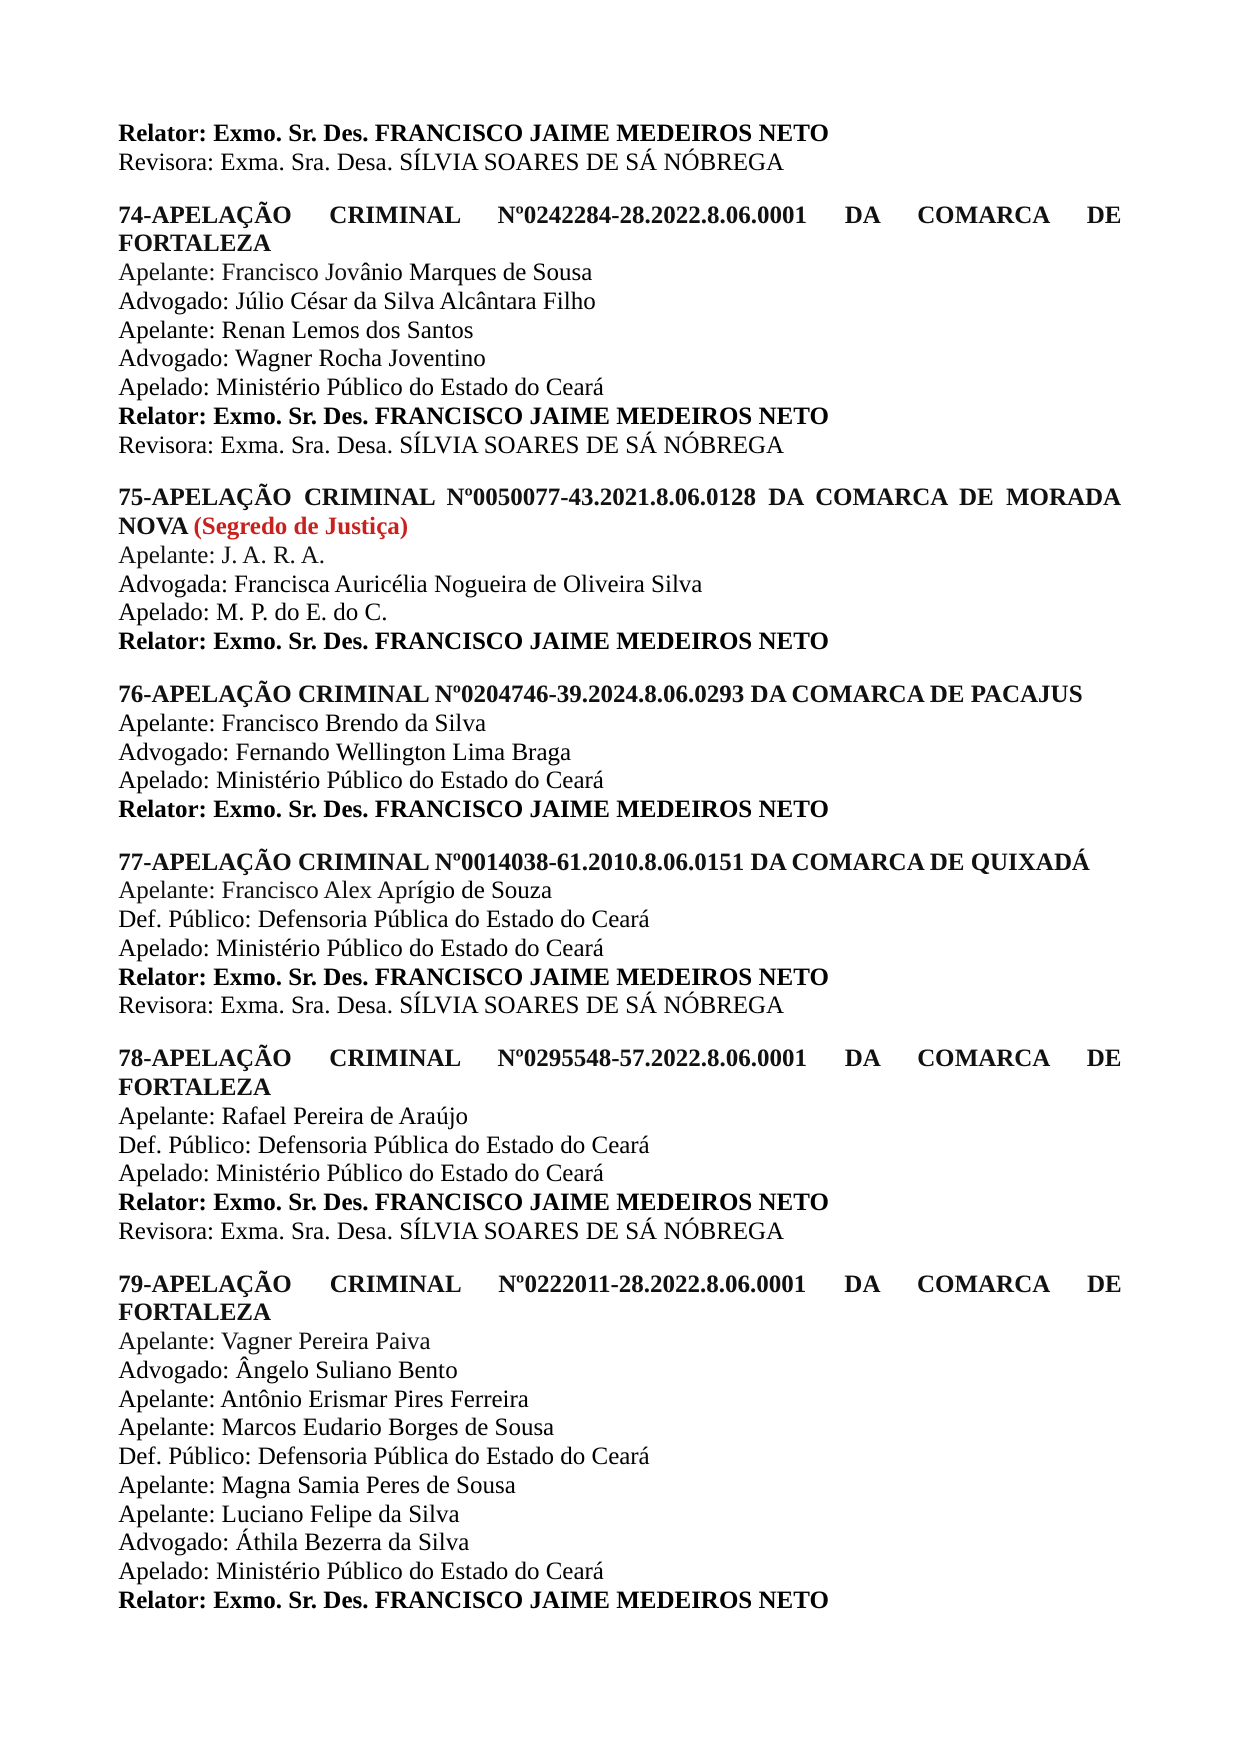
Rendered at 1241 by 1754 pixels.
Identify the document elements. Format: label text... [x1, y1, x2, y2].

text Advogado: Fernando Wellington Lima Braga [118, 737, 1122, 765]
text Apelante: Magna Samia Peres de Sousa [118, 1470, 1122, 1499]
text Advogado: Wagner Rocha Joventino [118, 343, 1122, 372]
text 75-APELAÇÃO CRIMINAL Nº0050077-43.2021.8.06.0128 DA COMARCA DE MORADA NOVA (Segredo de Justiça) [118, 482, 1122, 540]
text Apelante: Francisco Alex Aprígio de Souza [118, 876, 1122, 904]
text Relator: Exmo. Sr. Des. FRANCISCO JAIME MEDEIROS NETO [118, 1585, 1122, 1614]
text Def. Público: Defensoria Pública do Estado do Ceará [118, 1441, 1122, 1470]
text Apelante: Rafael Pereira de Araújo [118, 1101, 1122, 1130]
text Apelado: Ministério Público do Estado do Ceará [118, 1556, 1122, 1585]
text Relator: Exmo. Sr. Des. FRANCISCO JAIME MEDEIROS NETO [118, 794, 1122, 823]
text Def. Público: Defensoria Pública do Estado do Ceará [118, 1130, 1122, 1158]
text Advogado: Áthila Bezerra da Silva [118, 1527, 1122, 1556]
text Relator: Exmo. Sr. Des. FRANCISCO JAIME MEDEIROS NETO [118, 962, 1122, 991]
text Advogado: Ângelo Suliano Bento [118, 1355, 1122, 1384]
text 78-APELAÇÃO CRIMINAL Nº0295548-57.2022.8.06.0001 DA COMARCA DE FORTALEZA [118, 1043, 1122, 1101]
text Apelado: Ministério Público do Estado do Ceará [118, 933, 1122, 962]
text Revisora: Exma. Sra. Desa. SÍLVIA SOARES DE SÁ NÓBREGA [118, 147, 1122, 176]
text Def. Público: Defensoria Pública do Estado do Ceará [118, 904, 1122, 933]
text Apelante: Vagner Pereira Paiva [118, 1326, 1122, 1355]
text Apelante: Francisco Jovânio Marques de Sousa [118, 257, 1122, 286]
text Apelado: Ministério Público do Estado do Ceará [118, 372, 1122, 401]
text Revisora: Exma. Sra. Desa. SÍLVIA SOARES DE SÁ NÓBREGA [118, 1216, 1122, 1245]
text Apelado: M. P. do E. do C. [118, 597, 1122, 626]
text Apelante: J. A. R. A. [118, 540, 1122, 569]
text Apelado: Ministério Público do Estado do Ceará [118, 765, 1122, 794]
text Apelante: Luciano Felipe da Silva [118, 1499, 1122, 1527]
text Revisora: Exma. Sra. Desa. SÍLVIA SOARES DE SÁ NÓBREGA [118, 430, 1122, 458]
text Advogada: Francisca Auricélia Nogueira de Oliveira Silva [118, 569, 1122, 597]
text Revisora: Exma. Sra. Desa. SÍLVIA SOARES DE SÁ NÓBREGA [118, 991, 1122, 1019]
text Advogado: Júlio César da Silva Alcântara Filho [118, 286, 1122, 315]
text Relator: Exmo. Sr. Des. FRANCISCO JAIME MEDEIROS NETO [118, 118, 1122, 147]
text Apelante: Francisco Brendo da Silva [118, 708, 1122, 737]
text Apelante: Renan Lemos dos Santos [118, 315, 1122, 343]
text Relator: Exmo. Sr. Des. FRANCISCO JAIME MEDEIROS NETO [118, 401, 1122, 430]
text 77-APELAÇÃO CRIMINAL Nº0014038-61.2010.8.06.0151 DA COMARCA DE QUIXADÁ [118, 847, 1122, 876]
text Apelante: Antônio Erismar Pires Ferreira [118, 1384, 1122, 1412]
text Apelado: Ministério Público do Estado do Ceará [118, 1158, 1122, 1187]
text Relator: Exmo. Sr. Des. FRANCISCO JAIME MEDEIROS NETO [118, 626, 1122, 655]
text 76-APELAÇÃO CRIMINAL Nº0204746-39.2024.8.06.0293 DA COMARCA DE PACAJUS [118, 679, 1122, 708]
text Relator: Exmo. Sr. Des. FRANCISCO JAIME MEDEIROS NETO [118, 1187, 1122, 1216]
text 74-APELAÇÃO CRIMINAL Nº0242284-28.2022.8.06.0001 DA COMARCA DE FORTALEZA [118, 200, 1122, 257]
text 79-APELAÇÃO CRIMINAL Nº0222011-28.2022.8.06.0001 DA COMARCA DE FORTALEZA [118, 1269, 1122, 1326]
text Apelante: Marcos Eudario Borges de Sousa [118, 1412, 1122, 1441]
